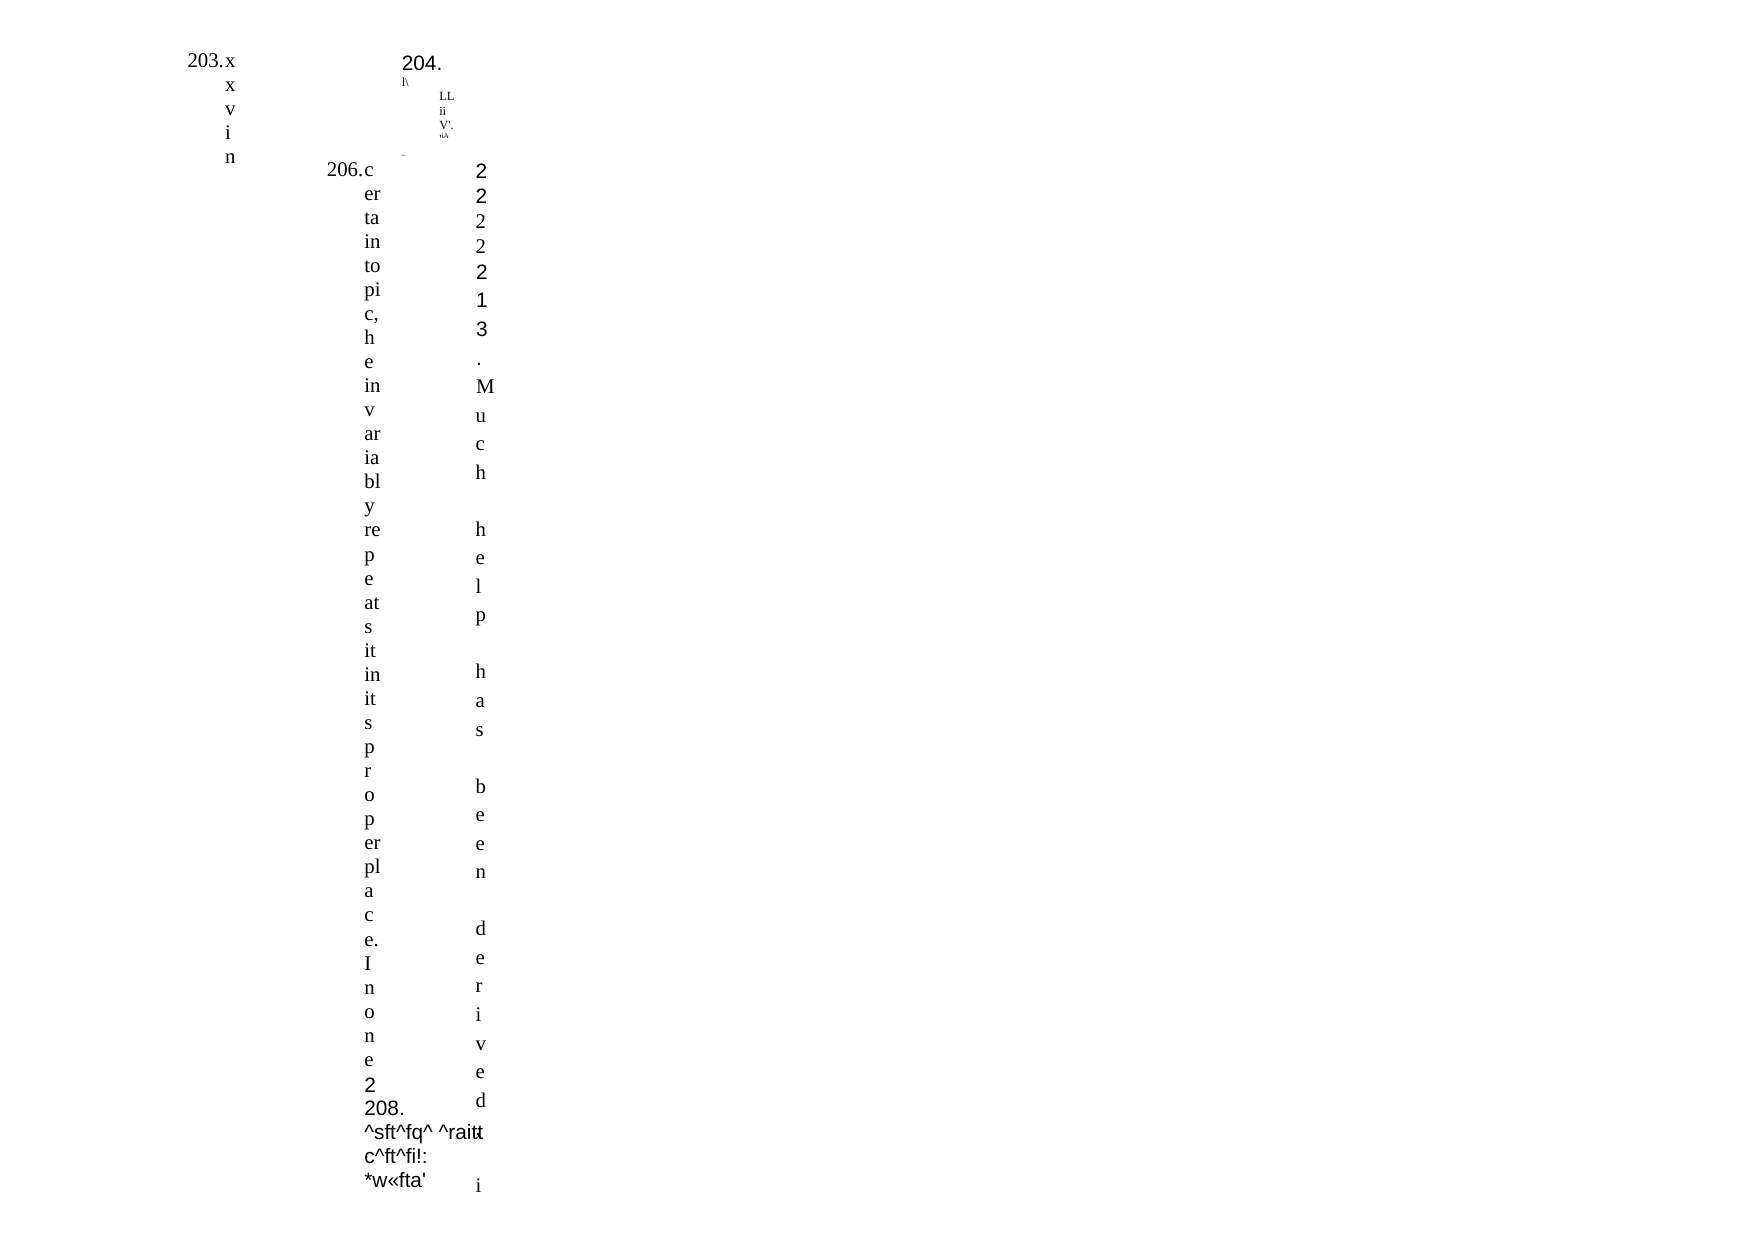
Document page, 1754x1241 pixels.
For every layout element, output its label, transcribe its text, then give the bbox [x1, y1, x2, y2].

list l\LLiiV'.'iA [402, 51, 454, 146]
list xxvin [187, 48, 225, 168]
list certain topic, he invariably repeats it in its proper place. In one [364, 156, 381, 1071]
list ^swT^sft^fq^ ^raitt c^ft^fi!: *w«fta'«t i [364, 1096, 410, 1192]
